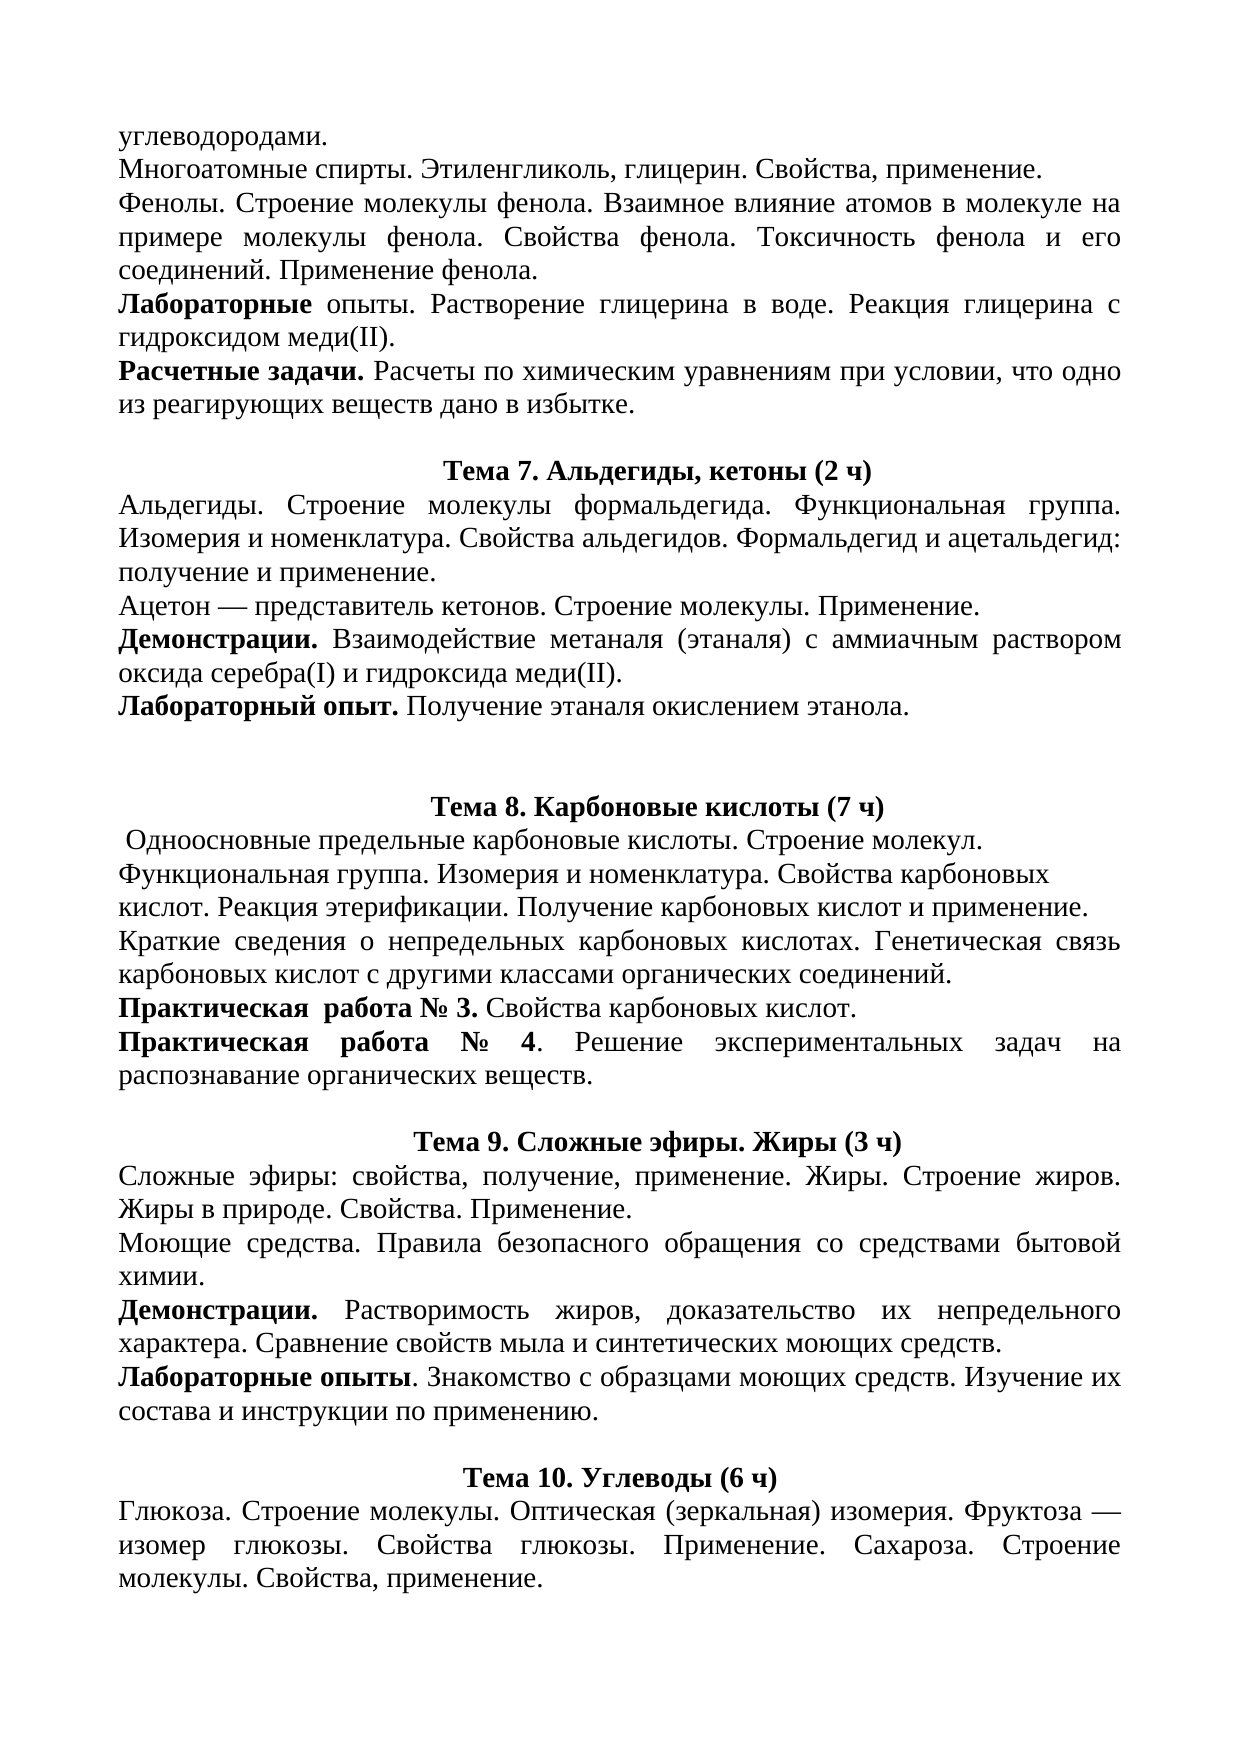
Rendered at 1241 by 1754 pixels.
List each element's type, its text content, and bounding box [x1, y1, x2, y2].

text Тема 8. Карбоновые кислоты (7 ч) [193, 789, 1122, 822]
text Лабораторный опыт. Получение этаналя окислением этанола. [118, 688, 1122, 722]
text Моющие средства. Правила безопасного обращения со средствами бытовой химии. [118, 1225, 1122, 1292]
text Тема 10. Углеводы (6 ч) [118, 1460, 1122, 1493]
text Расчетные задачи. Расчеты по химическим уравнениям при условии, что одно из реагирующих веществ дано в избытке. [118, 353, 1122, 420]
text Практическая работа № 4. Решение экспериментальных задач на распознавание органических веществ. [118, 1024, 1122, 1091]
text Фенолы. Строение молекулы фенола. Взаимное влияние атомов в молекуле на примере молекулы фенола. Свойства фенола. Токсичность фенола и его соединений. Применение фенола. [118, 185, 1122, 286]
text Краткие сведения о непредельных карбоновых кислотах. Генетическая связь карбоновых кислот с другими классами органических соединений. [118, 923, 1122, 990]
text Лабораторные опыты. Растворение глицерина в воде. Реакция глицерина с гидроксидом меди(II). [118, 286, 1122, 353]
text Глюкоза. Строение молекулы. Оптическая (зеркальная) изомерия. Фруктоза — изомер глюкозы. Свойства глюкозы. Применение. Сахароза. Строение молекулы. Свойства, применение. [118, 1493, 1122, 1594]
text Тема 7. Альдегиды, кетоны (2 ч) [193, 453, 1122, 487]
text углеводородами. Многоатомные спирты. Этиленгликоль, глицерин. Свойства, применение. [118, 118, 1122, 185]
text Демонстрации. Растворимость жиров, доказательство их непредельного характера. Сравнение свойств мыла и синтетических моющих средств. [118, 1292, 1122, 1359]
text Альдегиды. Строение молекулы формальдегида. Функциональная группа. Изомерия и номенклатура. Свойства альдегидов. Формальдегид и ацетальдегид: получение и применение. [118, 487, 1122, 588]
text Демонстрации. Взаимодействие метаналя (этаналя) с аммиачным раствором оксида серебра(I) и гидроксида меди(II). [118, 621, 1122, 688]
text Ацетон — представитель кетонов. Строение молекулы. Применение. [118, 588, 1122, 621]
text Лабораторные опыты. Знакомство с образцами моющих средств. Изучение их состава и инструкции по применению. [118, 1359, 1122, 1426]
text Одноосновные предельные карбоновые кислоты. Строение молекул. Функциональная группа. Изомерия и номенклатура. Свойства карбоновых кислот. Реакция этерификации. Получение карбоновых кислот и применение. [118, 822, 1122, 923]
text Тема 9. Сложные эфиры. Жиры (3 ч) [193, 1124, 1122, 1158]
text Практическая работа № 3. Свойства карбоновых кислот. [118, 990, 1122, 1024]
text Сложные эфиры: свойства, получение, применение. Жиры. Строение жиров. Жиры в природе. Свойства. Применение. [118, 1158, 1122, 1225]
